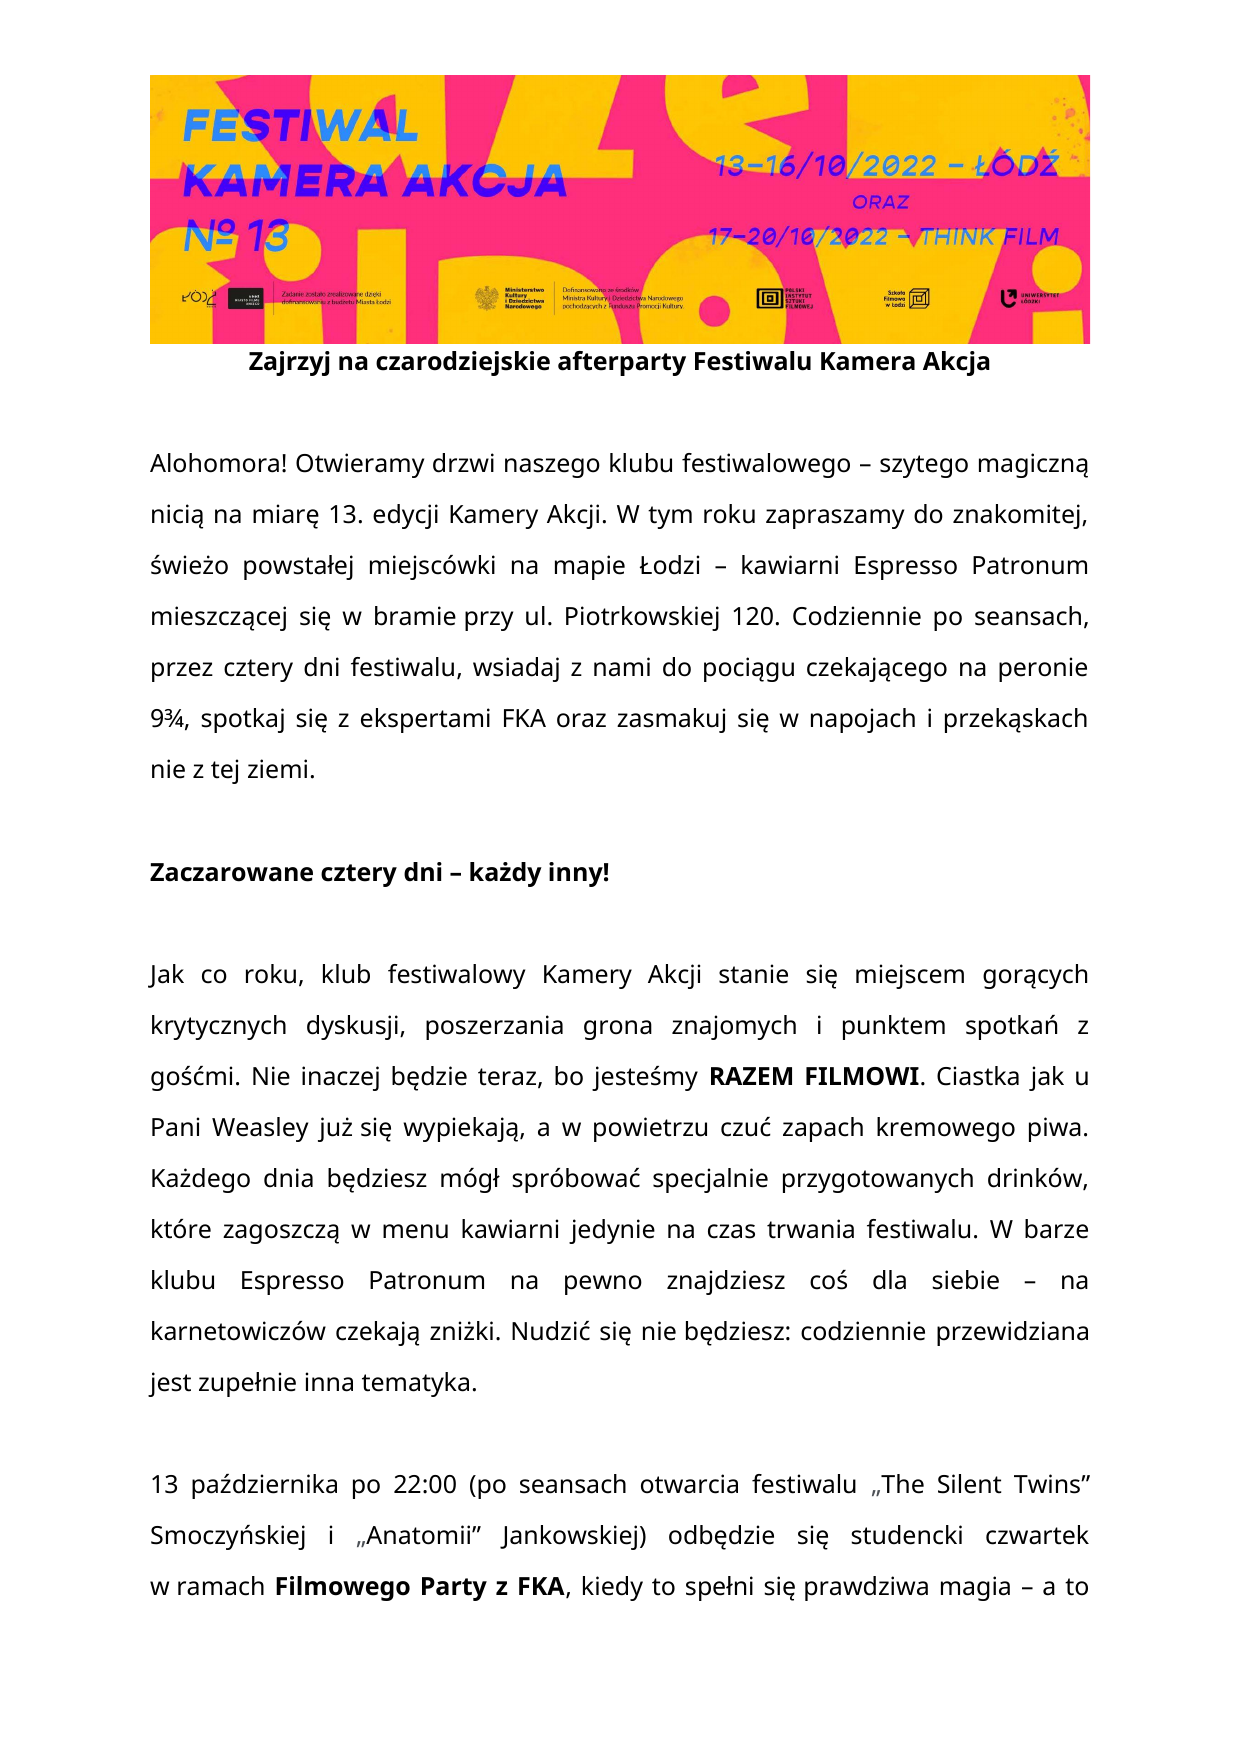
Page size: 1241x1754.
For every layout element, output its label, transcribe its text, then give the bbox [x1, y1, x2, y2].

picture [150, 75, 1091, 344]
text Alohomora! Otwieramy drzwi naszego klubu festiwalowego – szytego magiczną nicią na miarę 13. edycji Kamery Akcji. W tym roku zapraszamy do znakomitej, świeżo powstałej miejscówki na mapie Łodzi – kawiarni Espresso Patronum mieszczącej się w bramie przy ul. Piotrkowskiej 120. Codziennie po seansach, przez cztery dni festiwalu, wsiadaj z nami do pociągu czekającego na peronie 9¾, spotkaj się z ekspertami FKA oraz zasmakuj się w napojach i przekąskach nie z tej ziemi. [150, 446, 1090, 786]
text 13 października po 22:00 (po seansach otwarcia festiwalu „The Silent Twins” Smoczyńskiej i „Anatomii” Jankowskiej) odbędzie się studencki czwartek w ramach Filmowego Party z FKA, kiedy to spełni się prawdziwa magia – a to [150, 1467, 1090, 1603]
text Jak co roku, klub festiwalowy Kamery Akcji stanie się miejscem gorących krytycznych dyskusji, poszerzania grona znajomych i punktem spotkań z gośćmi. Nie inaczej będzie teraz, bo jesteśmy RAZEM FILMOWI. Ciastka jak u Pani Weasley już się wypiekają, a w powietrzu czuć zapach kremowego piwa. Każdego dnia będziesz mógł spróbować specjalnie przygotowanych drinków, które zagoszczą w menu kawiarni jedynie na czas trwania festiwalu. W barze klubu Espresso Patronum na pewno znajdziesz coś dla siebie – na karnetowiczów czekają zniżki. Nudzić się nie będziesz: codziennie przewidziana jest zupełnie inna tematyka. [150, 956, 1090, 1399]
text Zajrzyj na czarodziejskie afterparty Festiwalu Kamera Akcja [150, 344, 1090, 378]
text Zaczarowane cztery dni – każdy inny! [150, 854, 1090, 888]
